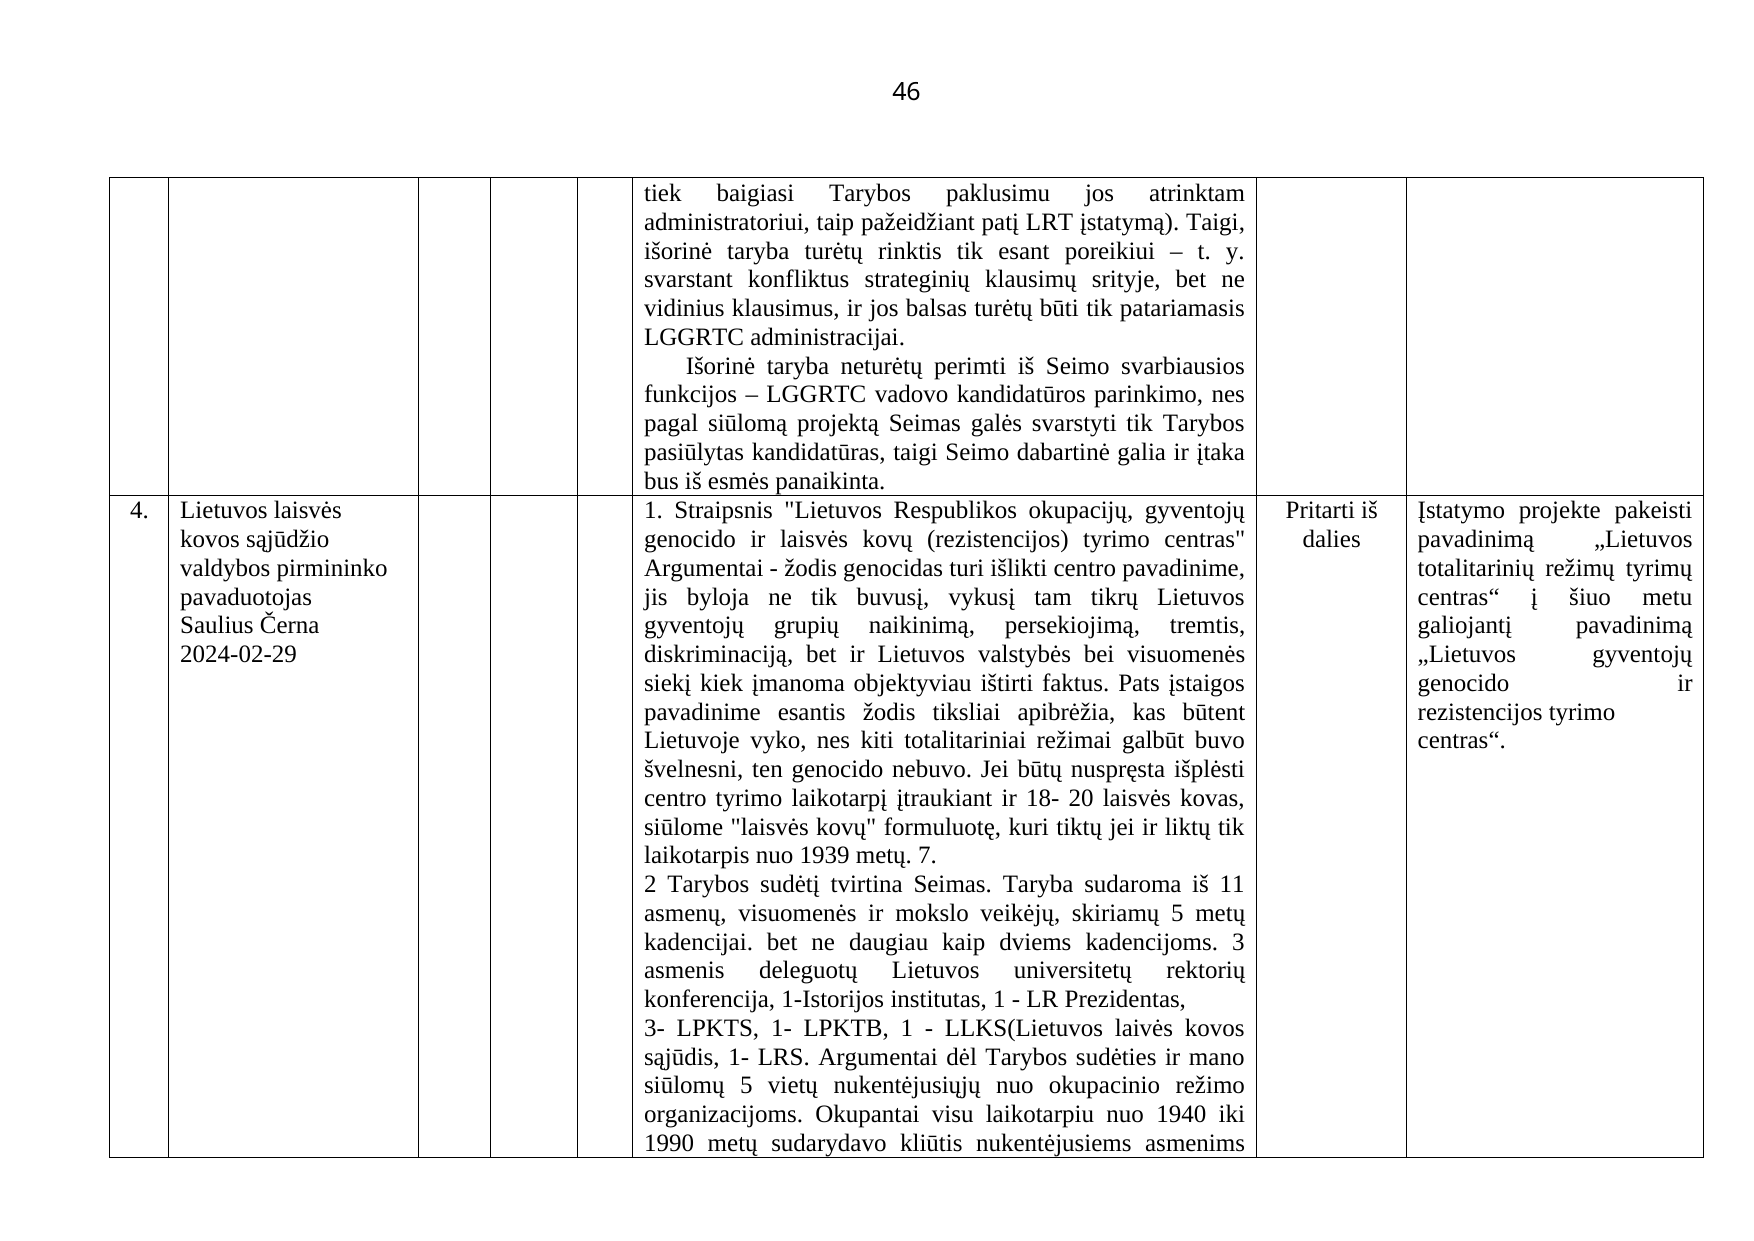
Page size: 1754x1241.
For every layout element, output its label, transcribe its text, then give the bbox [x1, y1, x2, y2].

table_cell [110, 178, 168, 494]
table_cell Lietuvos laisvės kovos sąjūdžio valdybos pirmininko pavaduotojas Saulius Černa 2024-02-29 [169, 496, 418, 1157]
table_cell [491, 178, 577, 494]
table_cell [419, 178, 490, 494]
table_cell [1257, 178, 1406, 494]
table_cell [578, 178, 632, 494]
table_cell 1. Straipsnis "Lietuvos Respublikos okupacijų, gyventojų genocido ir laisvės kovų (rezistencijos) tyrimo centras" Argumentai - žodis genocidas turi išlikti centro pavadinime, jis byloja ne tik buvusį, vykusį tam tikrų Lietuvos gyventojų grupių naikinimą, persekiojimą, tremtis, diskriminaciją, bet ir Lietuvos valstybės bei visuomenės siekį kiek įmanoma objektyviau ištirti faktus. Pats įstaigos pavadinime esantis žodis tiksliai apibrėžia, kas būtent Lietuvoje vyko, nes kiti totalitariniai režimai galbūt buvo švelnesni, ten genocido nebuvo. Jei būtų nuspręsta išplėsti centro tyrimo laikotarpį įtraukiant ir 18- 20 laisvės kovas, siūlome "laisvės kovų" formuluotę, kuri tiktų jei ir liktų tik laikotarpis nuo 1939 metų. 7. 2 Tarybos sudėtį tvirtina Seimas. Taryba sudaroma iš 11 asmenų, visuomenės ir mokslo veikėjų, skiriamų 5 metų kadencijai. bet ne daugiau kaip dviems kadencijoms. 3 asmenis deleguotų Lietuvos universitetų rektorių konferencija, 1-Istorijos institutas, 1 - LR Prezidentas, 3- LPKTS, 1- LPKTB, 1 - LLKS(Lietuvos laivės kovos sąjūdis, 1- LRS. Argumentai dėl Tarybos sudėties ir mano siūlomų 5 vietų nukentėjusiųjų nuo okupacinio režimo organizacijoms. Okupantai visu laikotarpiu nuo 1940 iki 1990 metų sudarydavo kliūtis nukentėjusiems asmenims [633, 496, 1256, 1157]
table_cell [491, 496, 577, 1157]
table_cell Pritarti iš dalies [1257, 496, 1406, 1157]
table_cell [1407, 178, 1703, 494]
table_cell [169, 178, 418, 494]
table_cell [578, 496, 632, 1157]
table_cell 4. [110, 496, 168, 1157]
table_cell [419, 496, 490, 1157]
table_cell tiek baigiasi Tarybos paklusimu jos atrinktam administratoriui, taip pažeidžiant patį LRT įstatymą). Taigi, išorinė taryba turėtų rinktis tik esant poreikiui – t. y. svarstant konfliktus strateginių klausimų srityje, bet ne vidinius klausimus, ir jos balsas turėtų būti tik patariamasis LGGRTC administracijai. Išorinė taryba neturėtų perimti iš Seimo svarbiausios funkcijos – LGGRTC vadovo kandidatūros parinkimo, nes pagal siūlomą projektą Seimas galės svarstyti tik Tarybos pasiūlytas kandidatūras, taigi Seimo dabartinė galia ir įtaka bus iš esmės panaikinta. [633, 178, 1256, 494]
table_cell Įstatymo projekte pakeisti pavadinimą „Lietuvos totalitarinių režimų tyrimų centras“ į šiuo metu galiojantį pavadinimą „Lietuvos gyventojų genocido ir rezistencijos tyrimo centras“. [1407, 496, 1703, 1157]
